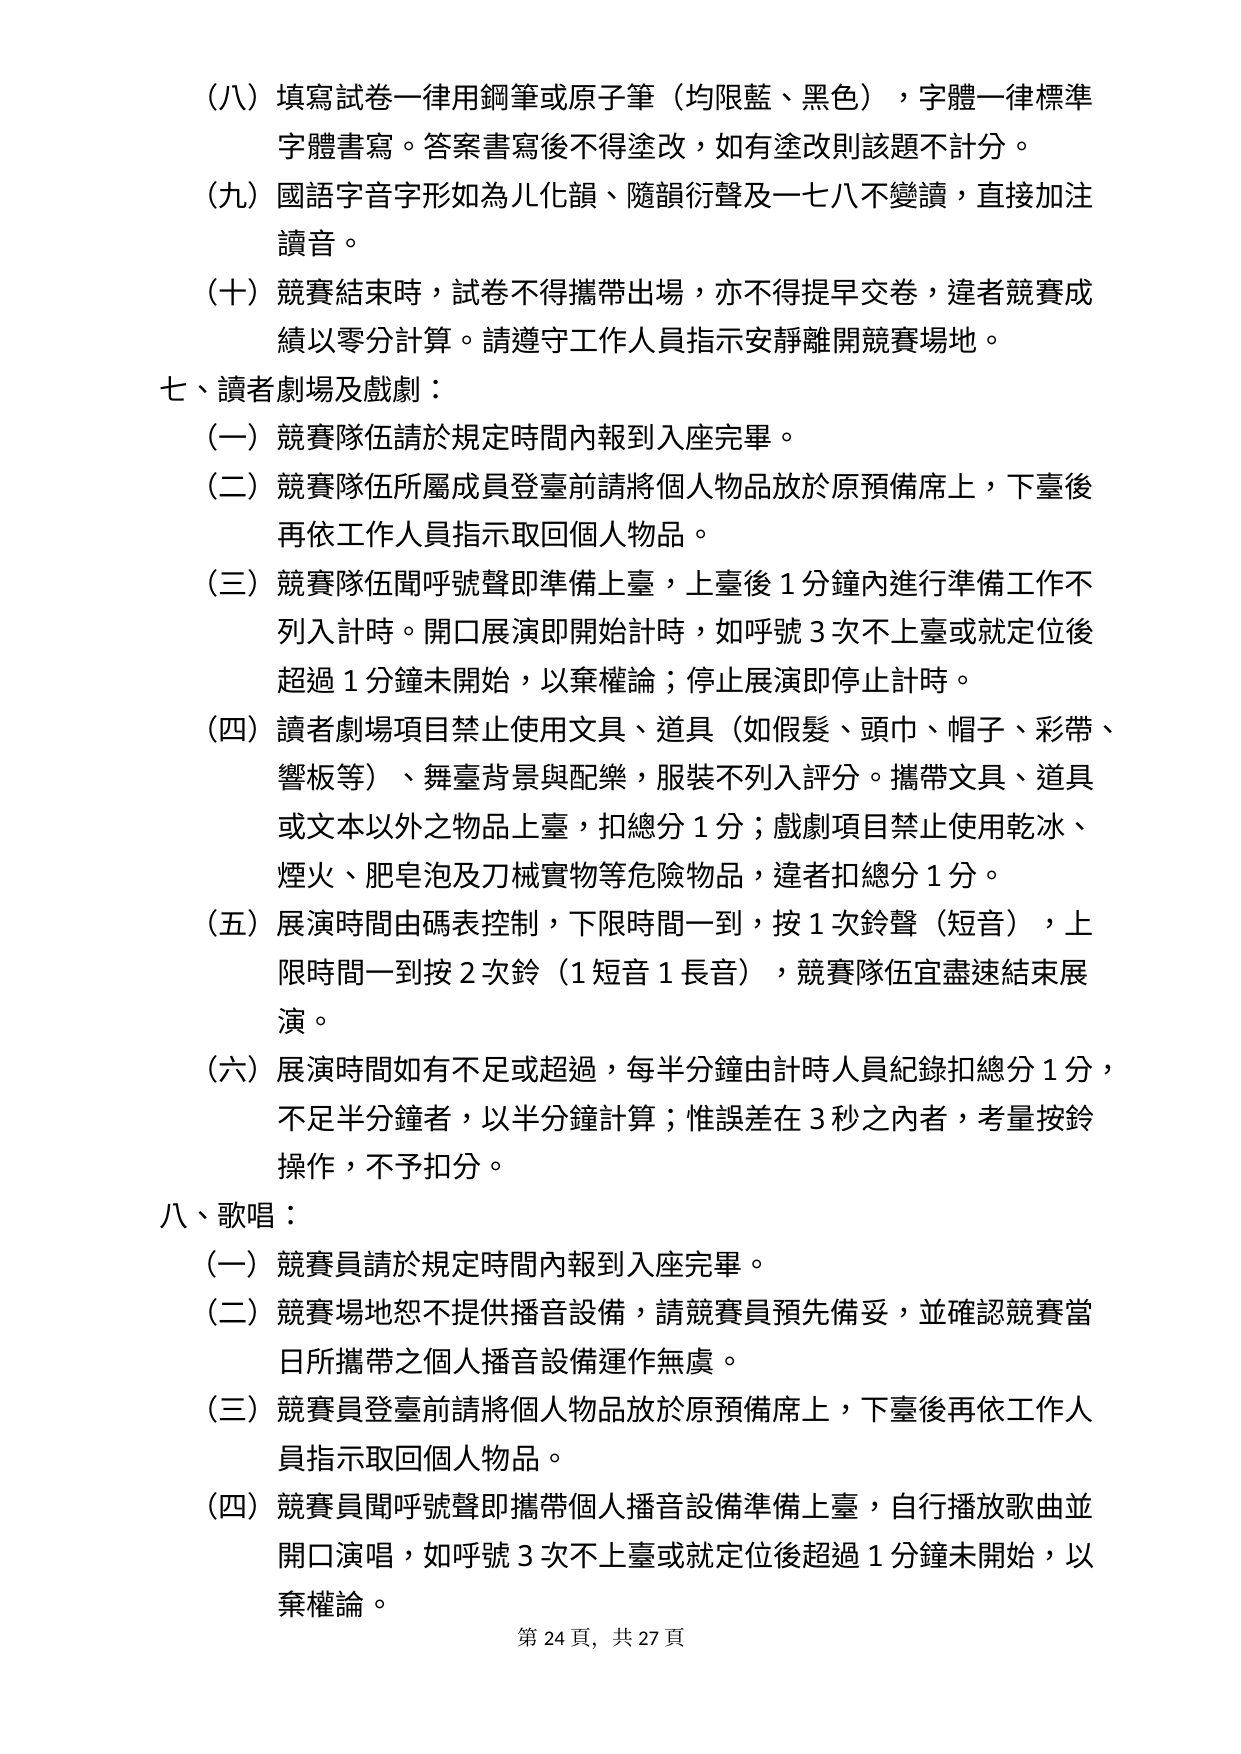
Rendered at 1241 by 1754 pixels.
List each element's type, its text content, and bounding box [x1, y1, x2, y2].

text （十）競賽結束時，試卷不得攜帶出場，亦不得提早交卷，違者競賽成績以零分計算。請遵守工作人員指示安靜離開競賽場地。 [189, 269, 1110, 360]
text （九）國語字音字形如為ㄦ化韻、隨韻衍聲及一七八不變讀，直接加注讀音。 [189, 172, 1110, 263]
text 八、歌唱： [130, 1193, 1110, 1235]
text （八）填寫試卷一律用鋼筆或原子筆（均限藍、黑色），字體一律標準字體書寫。答案書寫後不得塗改，如有塗改則該題不計分。 [189, 75, 1110, 166]
text （一）競賽隊伍請於規定時間內報到入座完畢。 [189, 415, 1110, 457]
text 七、讀者劇場及戲劇： [130, 366, 1110, 408]
text （二）競賽隊伍所屬成員登臺前請將個人物品放於原預備席上，下臺後再依工作人員指示取回個人物品。 [189, 463, 1110, 554]
text （五）展演時間由碼表控制，下限時間一到，按1次鈴聲（短音），上限時間一到按2次鈴（1短音1長音），競賽隊伍宜盡速結束展演。 [189, 901, 1110, 1041]
text （三）競賽隊伍聞呼號聲即準備上臺，上臺後1分鐘內進行準備工作不列入計時。開口展演即開始計時，如呼號3次不上臺或就定位後超過1分鐘未開始，以棄權論；停止展演即停止計時。 [189, 560, 1110, 700]
text （三）競賽員登臺前請將個人物品放於原預備席上，下臺後再依工作人員指示取回個人物品。 [189, 1387, 1110, 1478]
text （六）展演時間如有不足或超過，每半分鐘由計時人員紀錄扣總分1分，不足半分鐘者，以半分鐘計算；惟誤差在3秒之內者，考量按鈴操作，不予扣分。 [189, 1047, 1110, 1186]
text （一）競賽員請於規定時間內報到入座完畢。 [130, 1241, 1110, 1283]
text （四）競賽員聞呼號聲即攜帶個人播音設備準備上臺，自行播放歌曲並開口演唱，如呼號3次不上臺或就定位後超過1分鐘未開始，以棄權論。 [189, 1484, 1110, 1623]
text （二）競賽場地恕不提供播音設備，請競賽員預先備妥，並確認競賽當日所攜帶之個人播音設備運作無虞。 [189, 1290, 1110, 1381]
text （四）讀者劇場項目禁止使用文具、道具（如假髮、頭巾、帽子、彩帶、響板等）、舞臺背景與配樂，服裝不列入評分。攜帶文具、道具或文本以外之物品上臺，扣總分1分；戲劇項目禁止使用乾冰、煙火、肥皂泡及刀械實物等危險物品，違者扣總分1分。 [189, 706, 1110, 894]
